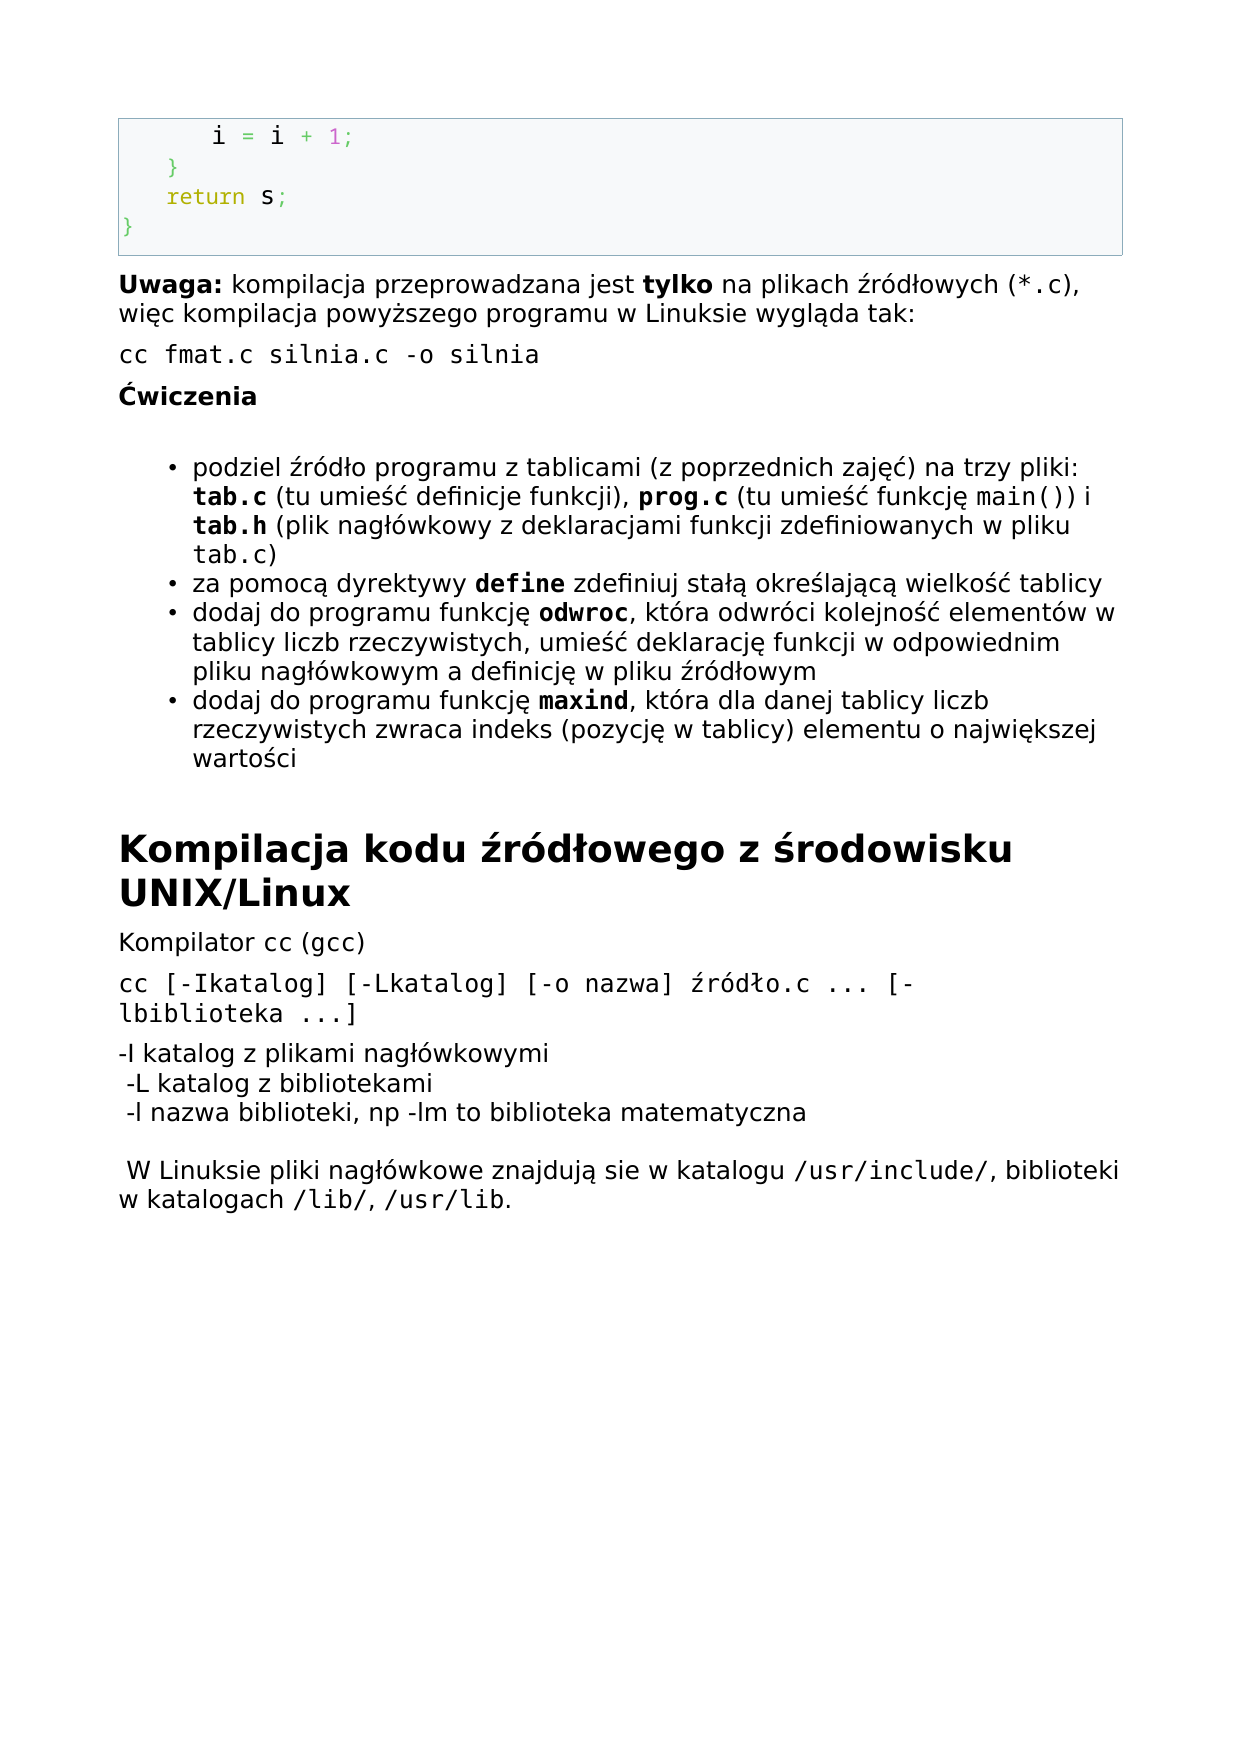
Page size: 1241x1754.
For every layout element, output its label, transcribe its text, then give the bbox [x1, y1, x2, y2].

list dodaj do programu funkcję odwroc, która odwróci kolejność elementów w tablicy liczb rzeczywistych, umieść deklarację funkcji w odpowiednim pliku nagłówkowym a definicję w pliku źródłowym [177, 599, 1122, 686]
text Kompilator cc (gcc) [118, 928, 1122, 957]
list podziel źródło programu z tablicami (z poprzednich zajęć) na trzy pliki: tab.c (tu umieść definicje funkcji), prog.c (tu umieść funkcję main()) i tab.h (plik nagłówkowy z deklaracjami funkcji zdefiniowanych w pliku tab.c) [177, 453, 1122, 569]
list za pomocą dyrektywy define zdefiniuj stałą określającą wielkość tablicy [177, 569, 1122, 599]
text cc fmat.c silnia.c -o silnia [118, 341, 1122, 370]
text cc [-Ikatalog] [-Lkatalog] [-o nazwa] źródło.c ... [-lbiblioteka ...] [118, 969, 1122, 1028]
text Uwaga: kompilacja przeprowadzana jest tylko na plikach źródłowych (*.c), więc kompilacja powyższego programu w Linuksie wygląda tak: [118, 270, 1122, 328]
subtitle Kompilacja kodu źródłowego z środowisku UNIX/Linux [118, 828, 1122, 915]
list dodaj do programu funkcję maxind, która dla danej tablicy liczb rzeczywistych zwraca indeks (pozycję w tablicy) elementu o największej wartości [177, 686, 1122, 774]
text -I katalog z plikami nagłówkowymi -L katalog z bibliotekami -l nazwa biblioteki, np -lm to biblioteka matematyczna W Linuksie pliki nagłówkowe znajdują sie w katalogu /usr/include/, biblioteki w katalogach /lib/, /usr/lib. [118, 1040, 1122, 1215]
table_header i = i + 1; } return s; } [119, 119, 1122, 255]
text Ćwiczenia [118, 382, 1122, 411]
